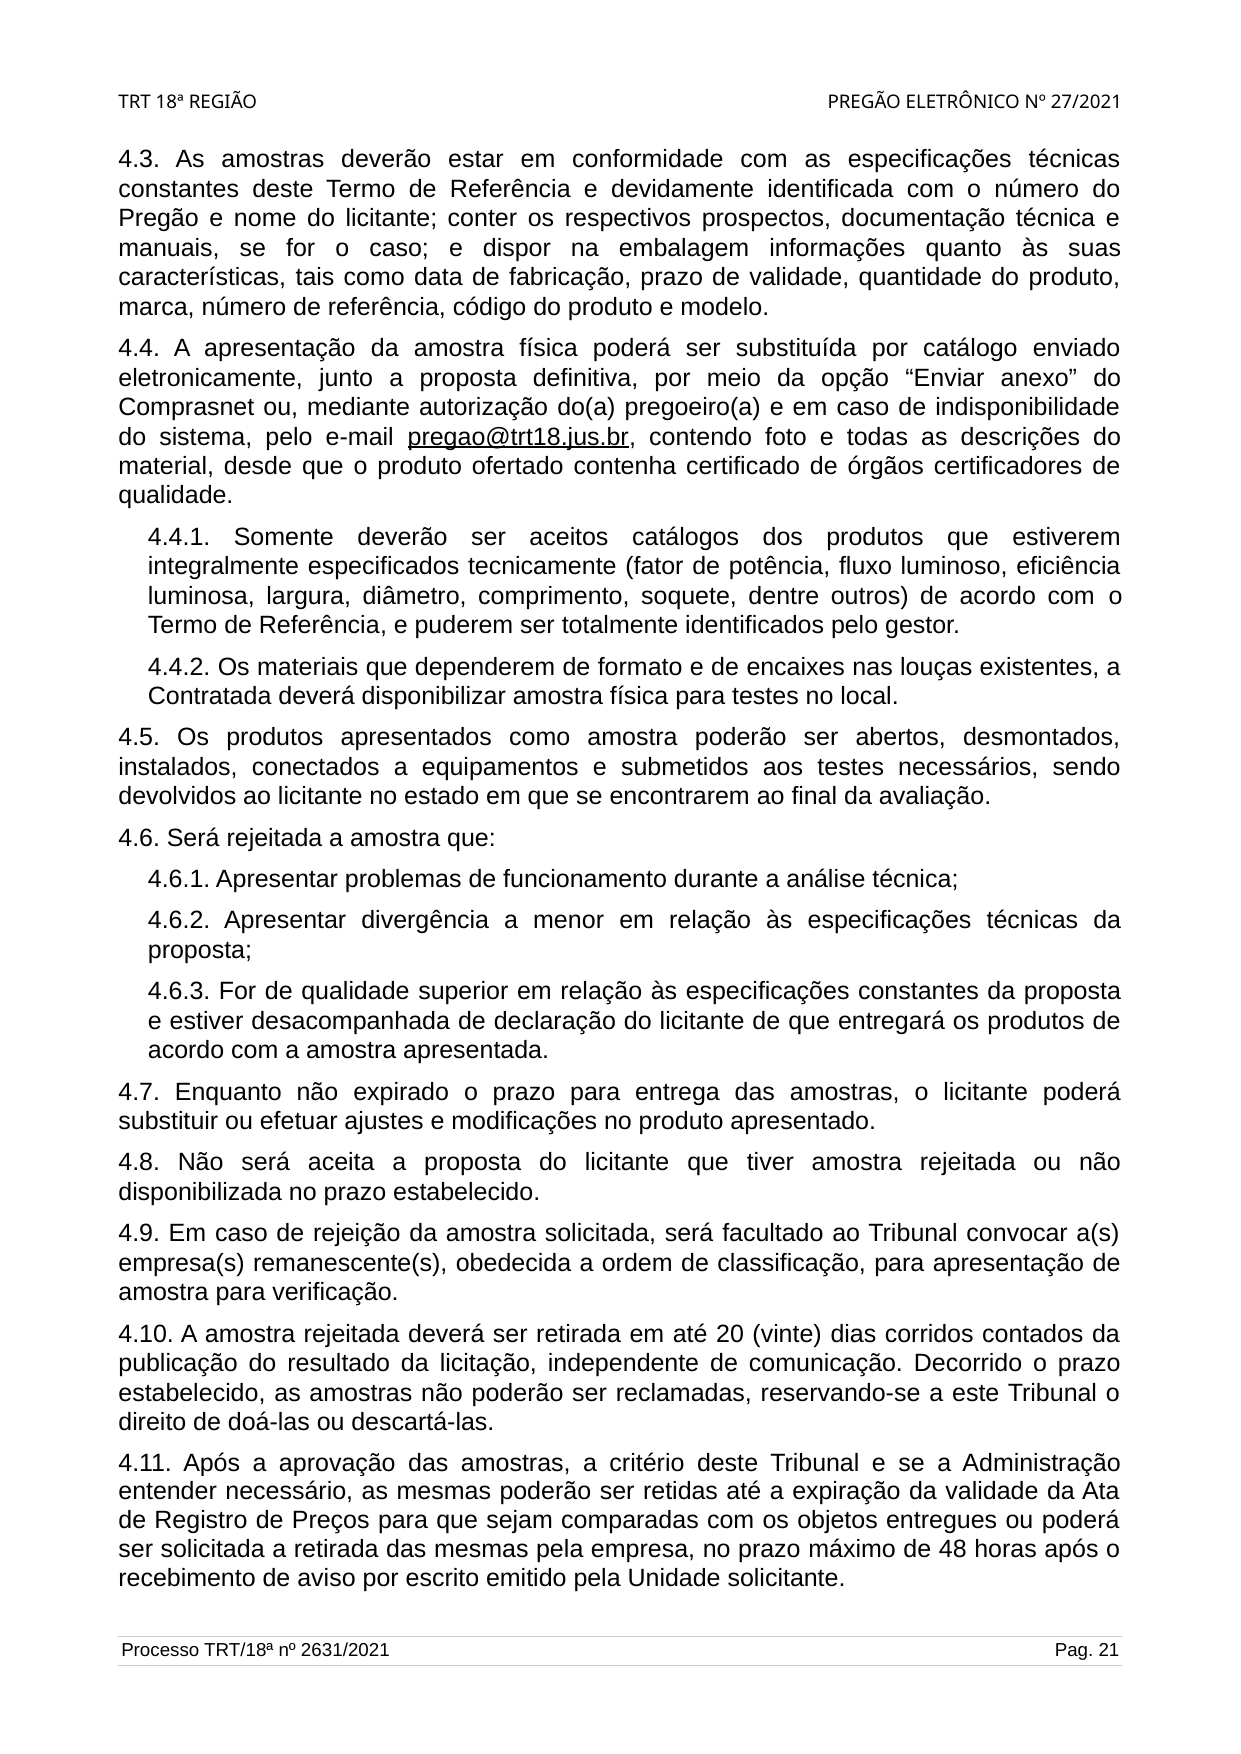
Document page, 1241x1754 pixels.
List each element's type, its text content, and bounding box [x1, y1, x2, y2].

text 4.7. Enquanto não expirado o prazo para entrega das amostras, o licitante poderá substituir ou efetuar ajustes e modificações no produto apresentado. [118, 1076, 1122, 1135]
text 4.6. Será rejeitada a amostra que: [118, 822, 1122, 851]
text 4.5. Os produtos apresentados como amostra poderão ser abertos, desmontados, instalados, conectados a equipamentos e submetidos aos testes necessários, sendo devolvidos ao licitante no estado em que se encontrarem ao final da avaliação. [118, 722, 1122, 810]
text 4.6.3. For de qualidade superior em relação às especificações constantes da proposta e estiver desacompanhada de declaração do licitante de que entregará os produtos de acordo com a amostra apresentada. [148, 976, 1122, 1064]
text 4.8. Não será aceita a proposta do licitante que tiver amostra rejeitada ou não disponibilizada no prazo estabelecido. [118, 1147, 1122, 1206]
text 4.4. A apresentação da amostra física poderá ser substituída por catálogo enviado eletronicamente, junto a proposta definitiva, por meio da opção “Enviar anexo” do Comprasnet ou, mediante autorização do(a) pregoeiro(a) e em caso de indisponibilidade do sistema, pelo e-mail pregao@trt18.jus.br, contendo foto e todas as descrições do material, desde que o produto ofertado contenha certificado de órgãos certificadores de qualidade. [118, 332, 1122, 509]
text 4.11. Após a aprovação das amostras, a critério deste Tribunal e se a Administração entender necessário, as mesmas poderão ser retidas até a expiração da validade da Ata de Registro de Preços para que sejam comparadas com os objetos entregues ou poderá ser solicitada a retirada das mesmas pela empresa, no prazo máximo de 48 horas após o recebimento de aviso por escrito emitido pela Unidade solicitante. [118, 1448, 1122, 1591]
text 4.6.2. Apresentar divergência a menor em relação às especificações técnicas da proposta; [148, 905, 1122, 964]
text 4.3. As amostras deverão estar em conformidade com as especificações técnicas constantes deste Termo de Referência e devidamente identificada com o número do Pregão e nome do licitante; conter os respectivos prospectos, documentação técnica e manuais, se for o caso; e dispor na embalagem informações quanto às suas características, tais como data de fabricação, prazo de validade, quantidade do produto, marca, número de referência, código do produto e modelo. [118, 143, 1122, 320]
text 4.6.1. Apresentar problemas de funcionamento durante a análise técnica; [148, 863, 1122, 893]
text 4.10. A amostra rejeitada deverá ser retirada em até 20 (vinte) dias corridos contados da publicação do resultado da licitação, independente de comunicação. Decorrido o prazo estabelecido, as amostras não poderão ser reclamadas, reservando-se a este Tribunal o direito de doá-las ou descartá-las. [118, 1318, 1122, 1436]
text 4.9. Em caso de rejeição da amostra solicitada, será facultado ao Tribunal convocar a(s) empresa(s) remanescente(s), obedecida a ordem de classificação, para apresentação de amostra para verificação. [118, 1217, 1122, 1306]
text 4.4.2. Os materiais que dependerem de formato e de encaixes nas louças existentes, a Contratada deverá disponibilizar amostra física para testes no local. [148, 651, 1122, 710]
text 4.4.1. Somente deverão ser aceitos catálogos dos produtos que estiverem integralmente especificados tecnicamente (fator de potência, fluxo luminoso, eficiência luminosa, largura, diâmetro, comprimento, soquete, dentre outros) de acordo com o Termo de Referência, e puderem ser totalmente identificados pelo gestor. [148, 521, 1122, 639]
